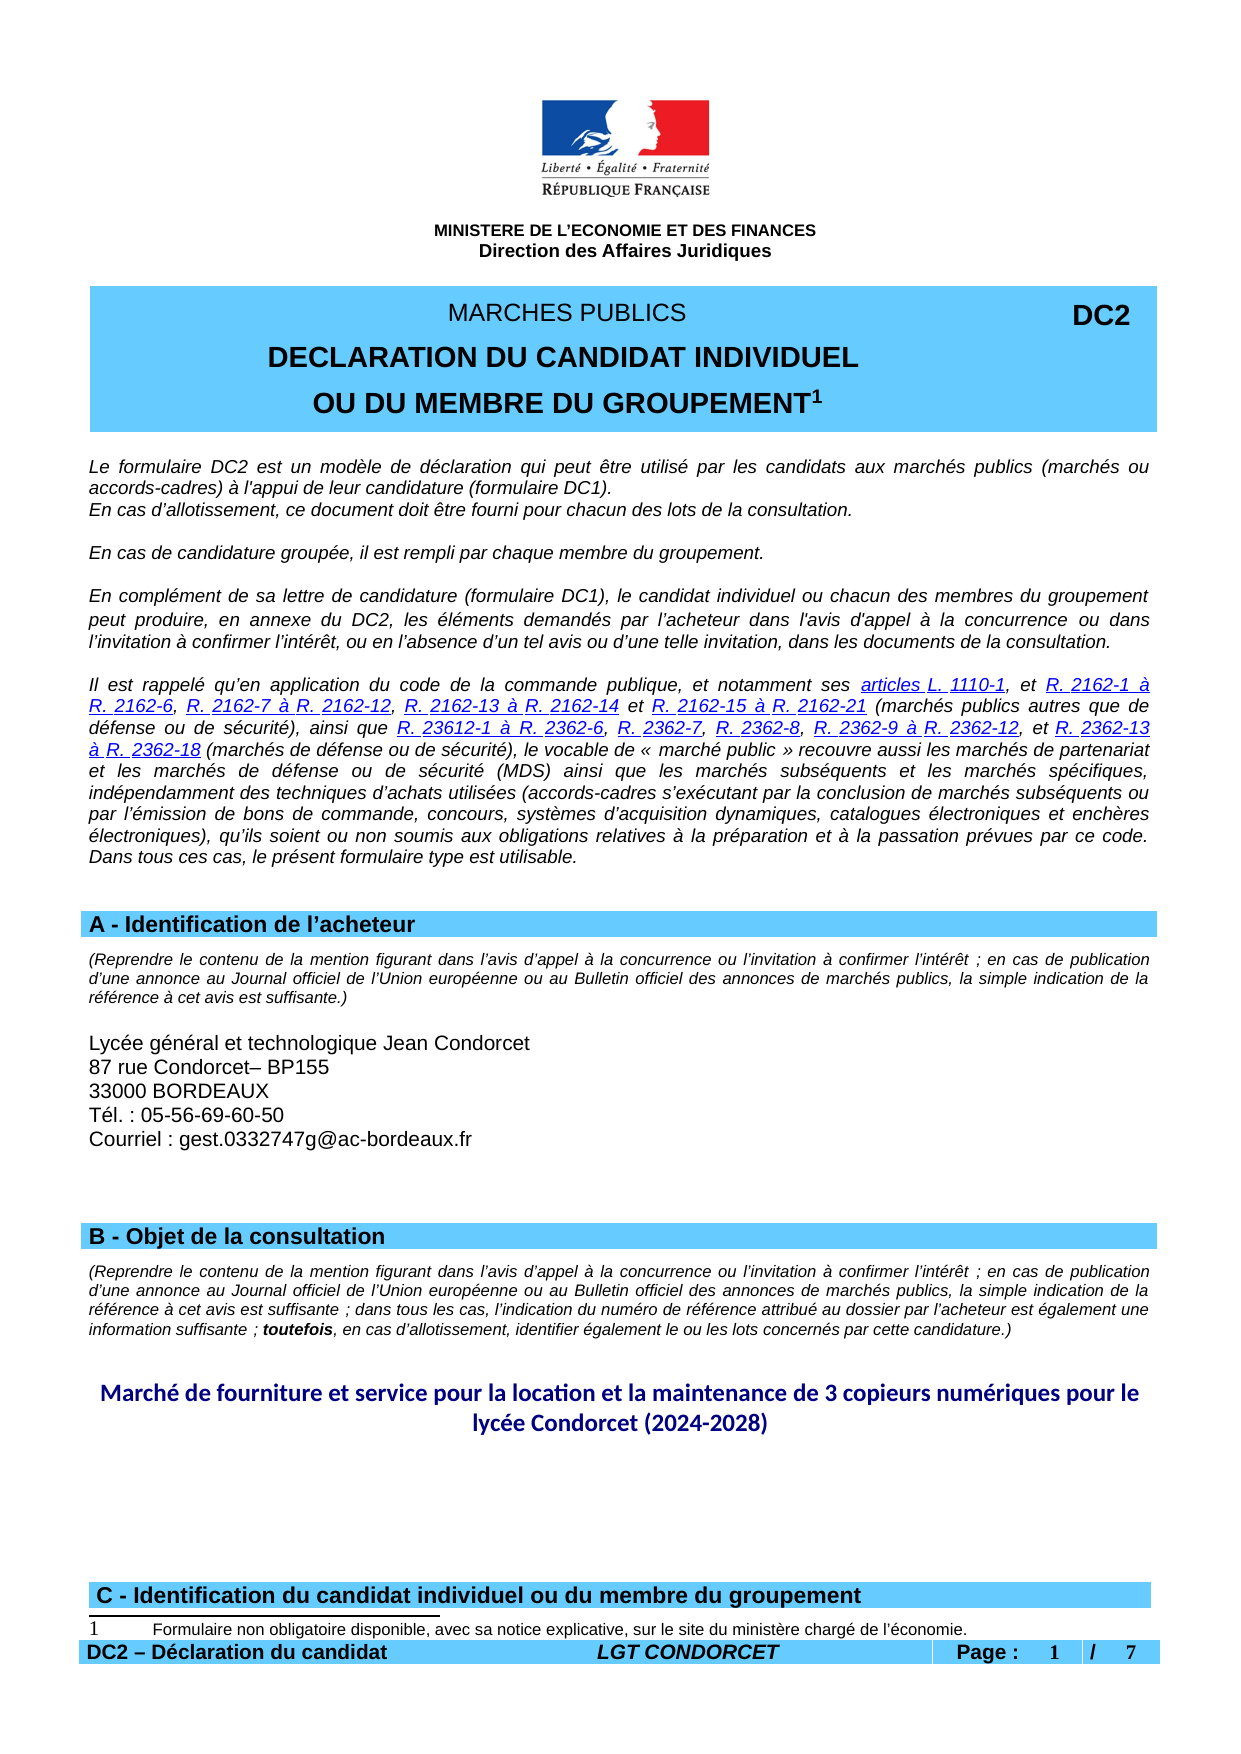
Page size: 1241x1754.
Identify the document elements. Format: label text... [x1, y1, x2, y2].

subtitle En cas d’allotissement, ce document doit être fourni pour chacun des lots de la consultation. [89, 499, 1152, 520]
text Tél. : 05-56-69-60-50 [89, 1103, 1152, 1127]
text En cas de candidature groupée, il est rempli par chaque membre du groupement. [89, 542, 1152, 563]
text 87 rue Condorcet– BP155 [89, 1055, 1152, 1079]
table_header MINISTERE DE L’ECONOMIE ET DES FINANCES Direction des Affaires Juridiques [91, 99, 1159, 286]
subtitle (Reprendre le contenu de la mention figurant dans l’avis d’appel à la concurrence ou l’invitation à confirmer l’intérêt ; en cas de publication d’une annonce au Journal officiel de l’Union européenne ou au Bulletin officiel des annonces de marchés publics, la simple indication de la référence à cet avis est suffisante.) [89, 950, 1152, 1007]
text Courriel : gest.0332747g@ac-bordeaux.fr [89, 1127, 1152, 1151]
table_header MARCHES PUBLICS DECLARATION DU candidat INDIVIDUEL OU DU MEMBRE DU GROUPEMENT [90, 286, 1045, 432]
table_header DC2 [1045, 286, 1157, 432]
subtitle Le formulaire DC2 est un modèle de déclaration qui peut être utilisé par les candidats aux marchés publics (marchés ou accords-cadres) à l'appui de leur candidature (formulaire DC1). [89, 456, 1152, 499]
table_header A - Identification de l’acheteur [81, 911, 1157, 937]
table_header B - Objet de la consultation [81, 1223, 1157, 1249]
text En complément de sa lettre de candidature (formulaire DC1), le candidat individuel ou chacun des membres du groupement peut produire, en annexe du DC2, les éléments demandés par l’acheteur dans l'avis d'appel à la concurrence ou dans l’invitation à confirmer l’intérêt, ou en l’absence d’un tel avis ou d’une telle invitation, dans les documents de la consultation. [89, 585, 1152, 652]
text Il est rappelé qu’en application du code de la commande publique, et notamment ses articles L. 1110-1, et R. 2162-1 à R. 2162-6, R. 2162-7 à R. 2162-12, R. 2162-13 à R. 2162-14 et R. 2162-15 à R. 2162-21 (marchés publics autres que de défense ou de sécurité), ainsi que R. 23612-1 à R. 2362-6, R. 2362-7, R. 2362-8, R. 2362-9 à R. 2362-12, et R. 2362-13 à R. 2362-18 (marchés de défense ou de sécurité), le vocable de « marché public » recouvre aussi les marchés de partenariat et les marchés de défense ou de sécurité (MDS) ainsi que les marchés subséquents et les marchés spécifiques, indépendamment des techniques d’achats utilisées (accords-cadres s’exécutant par la conclusion de marchés subséquents ou par l’émission de bons de commande, concours, systèmes d’acquisition dynamiques, catalogues électroniques et enchères électroniques), qu’ils soient ou non soumis aux obligations relatives à la préparation et à la passation prévues par ce code. Dans tous ces cas, le présent formulaire type est utilisable. [89, 674, 1152, 868]
table_header C - Identification du candidat individuel ou du membre du groupement [89, 1582, 1151, 1608]
text 33000 BORDEAUX [89, 1079, 1152, 1103]
text Lycée général et technologique Jean Condorcet [89, 1031, 1152, 1055]
text (Reprendre le contenu de la mention figurant dans l’avis d’appel à la concurrence ou l’invitation à confirmer l’intérêt ; en cas de publication d’une annonce au Journal officiel de l’Union européenne ou au Bulletin officiel des annonces de marchés publics, la simple indication de la référence à cet avis est suffisante ; dans tous les cas, l’indication du numéro de référence attribué au dossier par l’acheteur est également une information suffisante ; toutefois, en cas d’allotissement, identifier également le ou les lots concernés par cette candidature.) [89, 1262, 1152, 1338]
text Marché de fourniture et service pour la location et la maintenance de 3 copieurs numériques pour le lycée Condorcet (2024-2028) [89, 1377, 1152, 1438]
